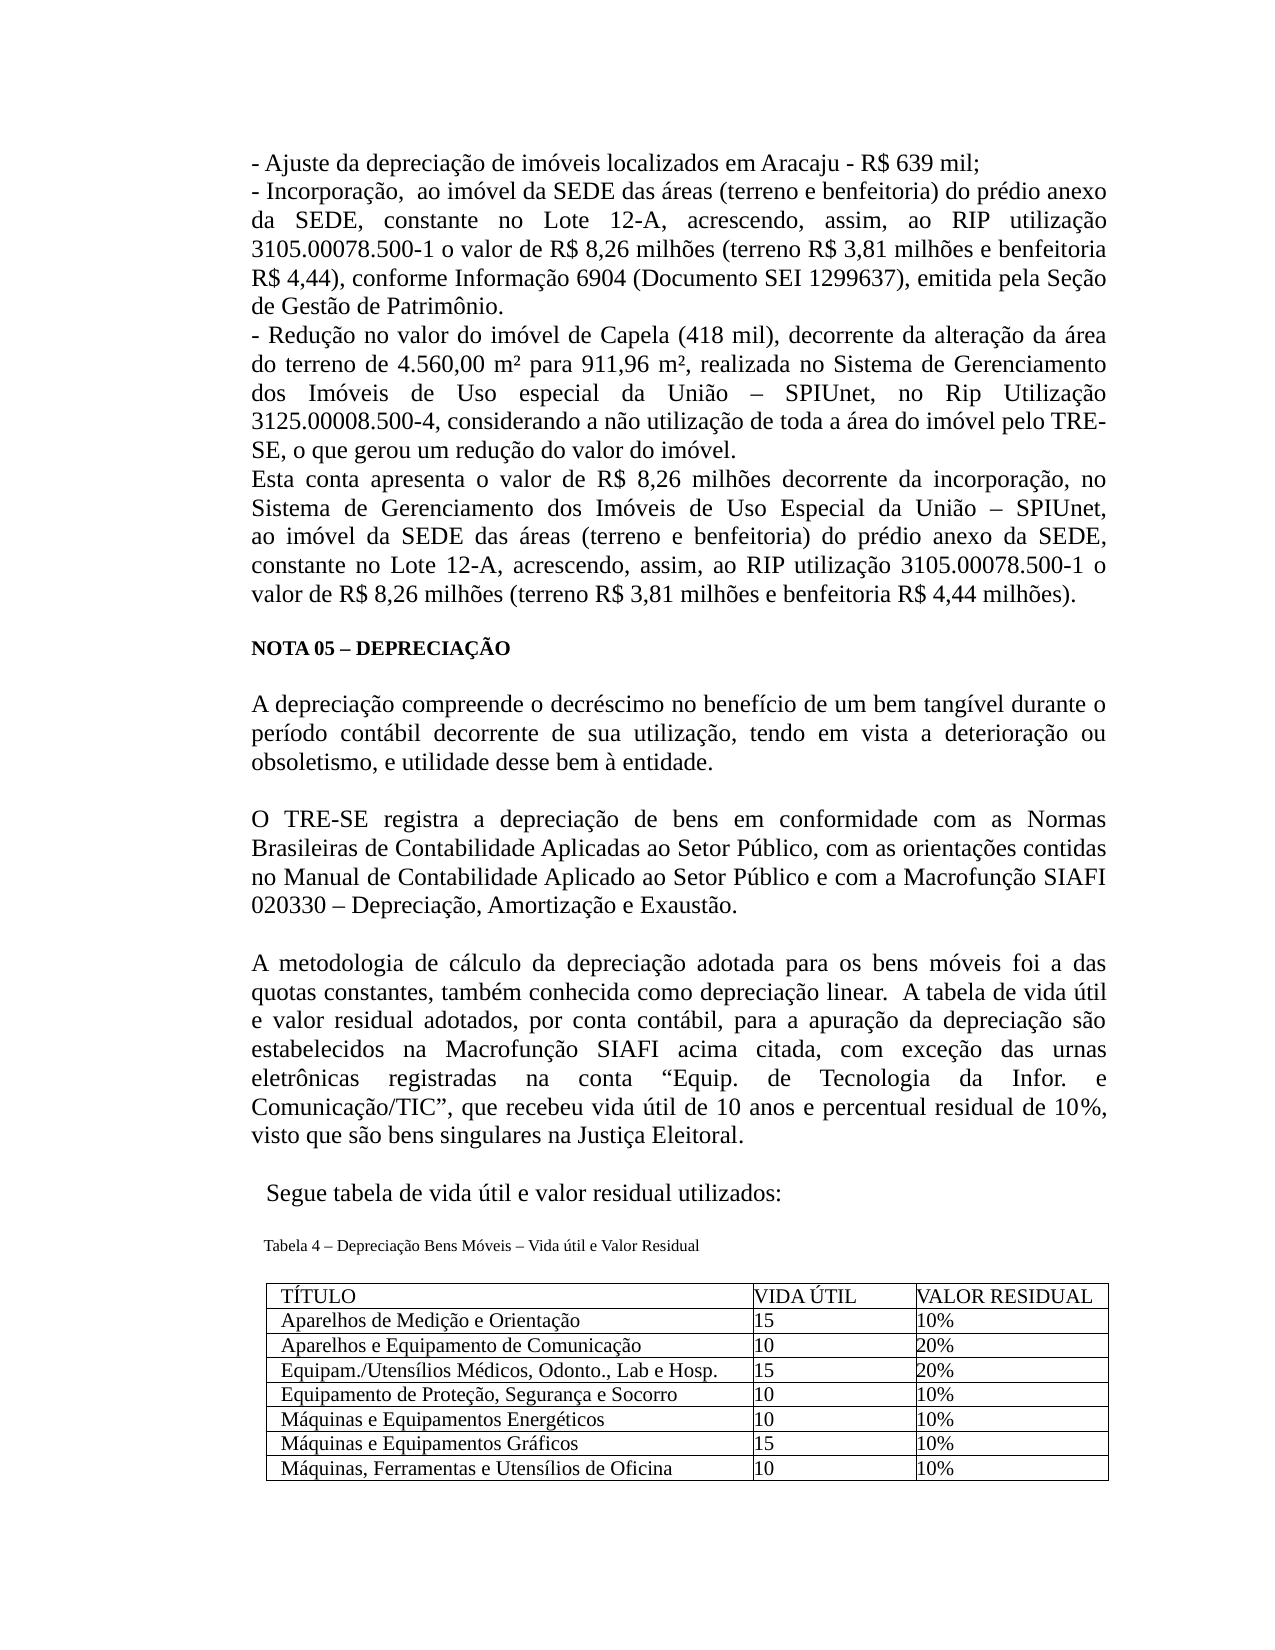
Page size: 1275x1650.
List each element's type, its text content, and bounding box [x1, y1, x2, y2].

table_cell Máquinas e Equipamentos Energéticos [267, 1407, 753, 1431]
text A metodologia de cálculo da depreciação adotada para os bens móveis foi a das quotas constantes, também conhecida como depreciação linear. A tabela de vida útil e valor residual adotados, por conta contábil, para a apuração da depreciação são estabelecidos na Macrofunção SIAFI acima citada, com exceção das urnas eletrônicas registradas na conta “Equip. de Tecnologia da Infor. e Comunicação/TIC”, que recebeu vida útil de 10 anos e percentual residual de 10%, visto que são bens singulares na Justiça Eleitoral. [251, 948, 1107, 1149]
text Segue tabela de vida útil e valor residual utilizados: [251, 1178, 1107, 1207]
table_cell 10% [917, 1432, 1108, 1455]
text - Redução no valor do imóvel de Capela (418 mil), decorrente da alteração da área do terreno de 4.560,00 m² para 911,96 m², realizada no Sistema de Gerenciamento dos Imóveis de Uso especial da União – SPIUnet, no Rip Utilização 3125.00008.500-4, considerando a não utilização de toda a área do imóvel pelo TRE-SE, o que gerou um redução do valor do imóvel. [251, 320, 1107, 464]
table_cell 10 [754, 1407, 916, 1431]
table_cell Equipamento de Proteção, Segurança e Socorro [267, 1383, 753, 1406]
table_cell 10 [754, 1383, 916, 1406]
table_cell 10% [917, 1407, 1108, 1431]
table_cell Equipam./Utensílios Médicos, Odonto., Lab e Hosp. [267, 1358, 753, 1382]
table_cell 15 [754, 1432, 916, 1455]
table_cell 10% [917, 1309, 1108, 1332]
table_cell 15 [754, 1358, 916, 1382]
table_cell 10% [917, 1456, 1108, 1480]
text Esta conta apresenta o valor de R$ 8,26 milhões decorrente da incorporação, no Sistema de Gerenciamento dos Imóveis de Uso Especial da União – SPIUnet, ao imóvel da SEDE das áreas (terreno e benfeitoria) do prédio anexo da SEDE, constante no Lote 12-A, acrescendo, assim, ao RIP utilização 3105.00078.500-1 o valor de R$ 8,26 milhões (terreno R$ 3,81 milhões e benfeitoria R$ 4,44 milhões). [251, 464, 1107, 608]
table_cell 10 [754, 1456, 916, 1480]
table_cell Aparelhos de Medição e Orientação [267, 1309, 753, 1332]
table_cell 20% [917, 1358, 1108, 1382]
table_cell 10 [754, 1334, 916, 1357]
table_cell 20% [917, 1334, 1108, 1357]
text A depreciação compreende o decréscimo no benefício de um bem tangível durante o período contábil decorrente de sua utilização, tendo em vista a deterioração ou obsoletismo, e utilidade desse bem à entidade. [251, 689, 1107, 775]
text Tabela 4 – Depreciação Bens Móveis – Vida útil e Valor Residual [207, 1235, 1107, 1254]
table_cell 10% [917, 1383, 1108, 1406]
table_header VIDA ÚTIL [754, 1284, 916, 1308]
table_cell Aparelhos e Equipamento de Comunicação [267, 1334, 753, 1357]
table_header VALOR RESIDUAL [917, 1284, 1108, 1308]
text - Ajuste da depreciação de imóveis localizados em Aracaju - R$ 639 mil; [251, 148, 1107, 176]
table_cell 15 [754, 1309, 916, 1332]
text - Incorporação, ao imóvel da SEDE das áreas (terreno e benfeitoria) do prédio anexo da SEDE, constante no Lote 12-A, acrescendo, assim, ao RIP utilização 3105.00078.500-1 o valor de R$ 8,26 milhões (terreno R$ 3,81 milhões e benfeitoria R$ 4,44), conforme Informação 6904 (Documento SEI 1299637), emitida pela Seção de Gestão de Patrimônio. [251, 176, 1107, 320]
table_cell Máquinas e Equipamentos Gráficos [267, 1432, 753, 1455]
text NOTA 05 – DEPRECIAÇÃO [251, 636, 1107, 660]
table_header TÍTULO [267, 1284, 753, 1308]
table_cell Máquinas, Ferramentas e Utensílios de Oficina [267, 1456, 753, 1480]
text O TRE-SE registra a depreciação de bens em conformidade com as Normas Brasileiras de Contabilidade Aplicadas ao Setor Público, com as orientações contidas no Manual de Contabilidade Aplicado ao Setor Público e com a Macrofunção SIAFI 020330 – Depreciação, Amortização e Exaustão. [148, 804, 1107, 919]
